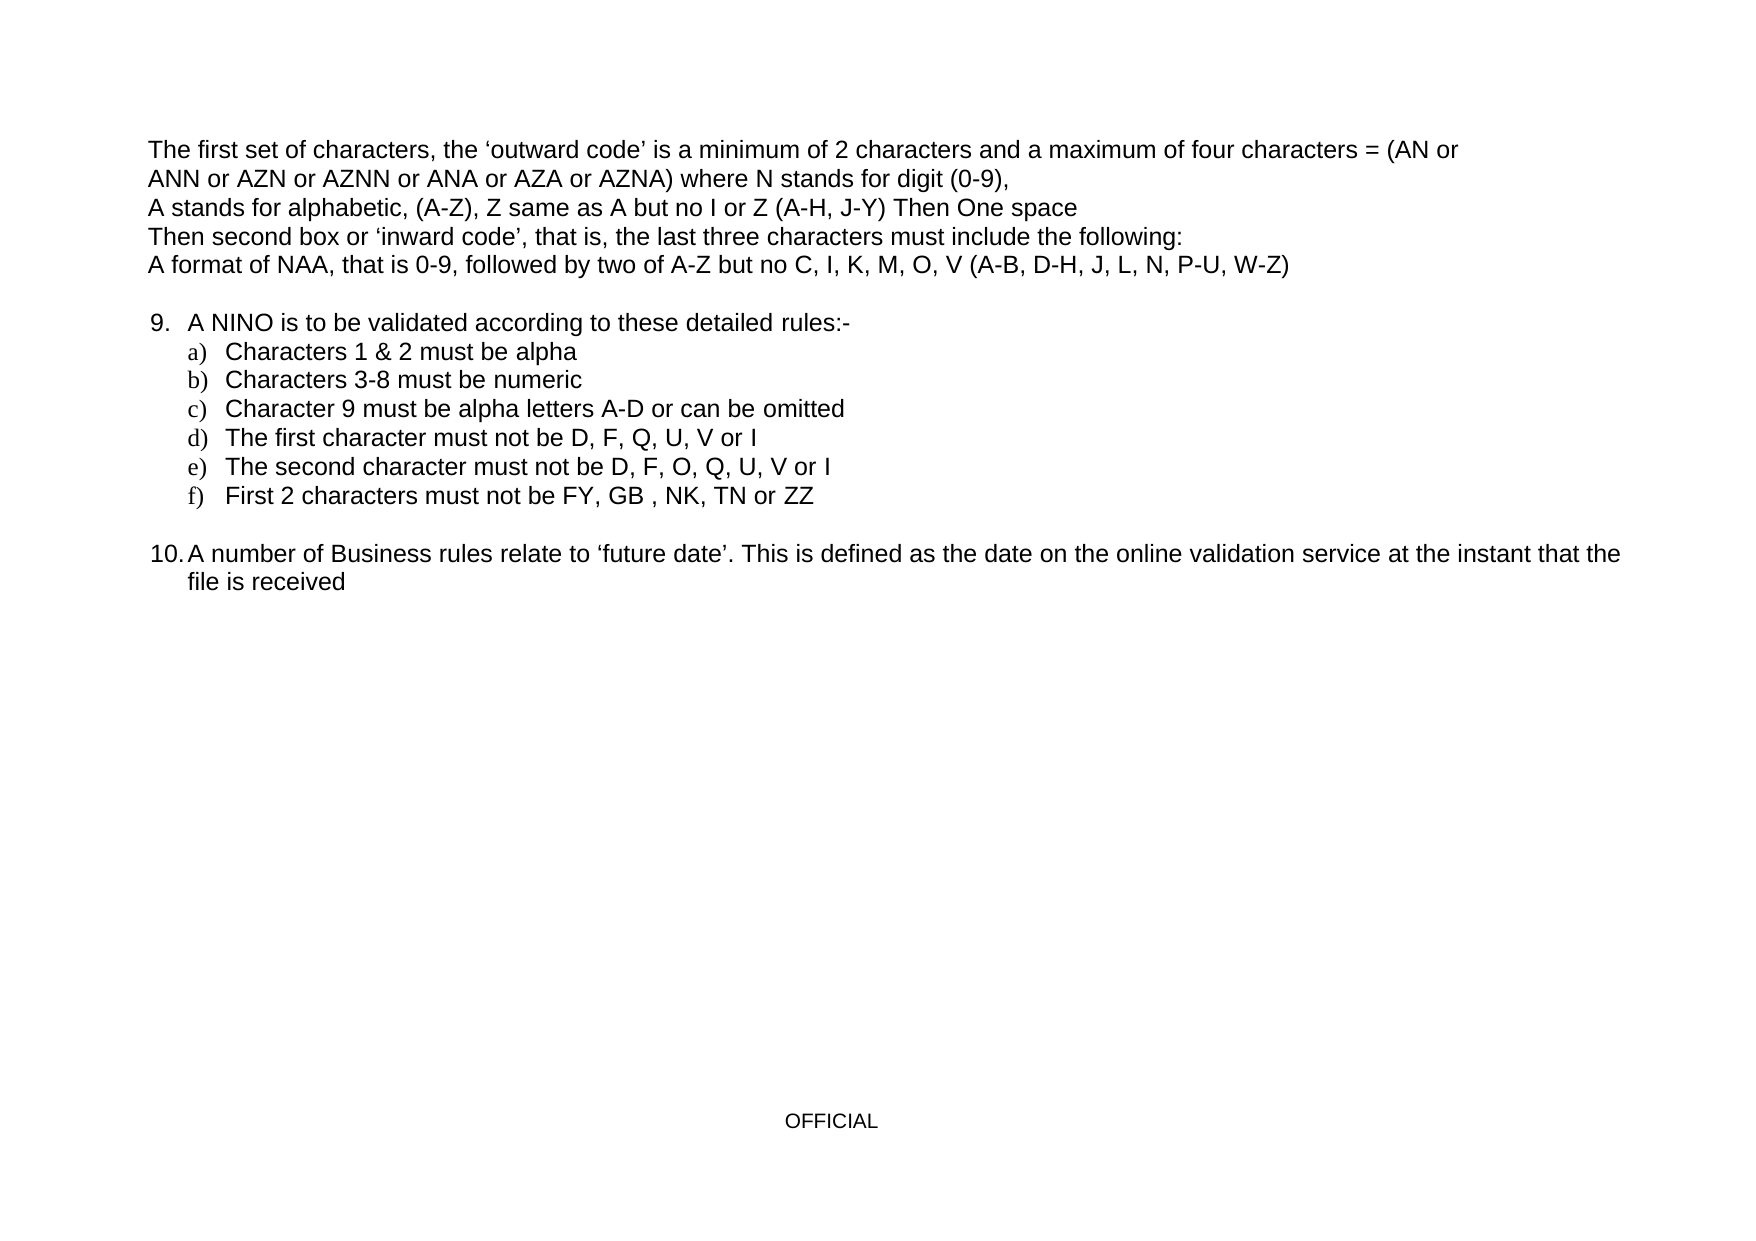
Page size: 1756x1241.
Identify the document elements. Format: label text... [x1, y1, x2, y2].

text A format of NAA, that is 0-9, followed by two of A-Z but no C, I, K, M, O, V (A-B, D-H, J, L, N, P-U, W-Z) [148, 250, 1515, 279]
text The first set of characters, the ‘outward code’ is a minimum of 2 characters and a maximum of four characters = (AN or ANN or AZN or AZNN or ANA or AZA or AZNA) where N stands for digit (0-9), [148, 135, 1515, 193]
list First 2 characters must not be FY, GB , NK, TN or ZZ [187, 481, 1651, 510]
list Characters 1 & 2 must be alpha [187, 337, 1651, 366]
list The second character must not be D, F, O, Q, U, V or I [187, 452, 1651, 481]
text Then second box or ‘inward code’, that is, the last three characters must include the following: [148, 222, 1515, 250]
text A stands for alphabetic, (A-Z), Z same as A but no I or Z (A-H, J-Y) Then One space [148, 193, 1515, 222]
list A NINO is to be validated according to these detailed rules:- [150, 308, 1651, 337]
list Characters 3-8 must be numeric [187, 366, 1651, 394]
list A number of Business rules relate to ‘future date’. This is defined as the date on the online validation service at the instant that the file is received [150, 538, 1651, 596]
list Character 9 must be alpha letters A-D or can be omitted [187, 394, 1651, 423]
list The first character must not be D, F, Q, U, V or I [187, 423, 1651, 452]
